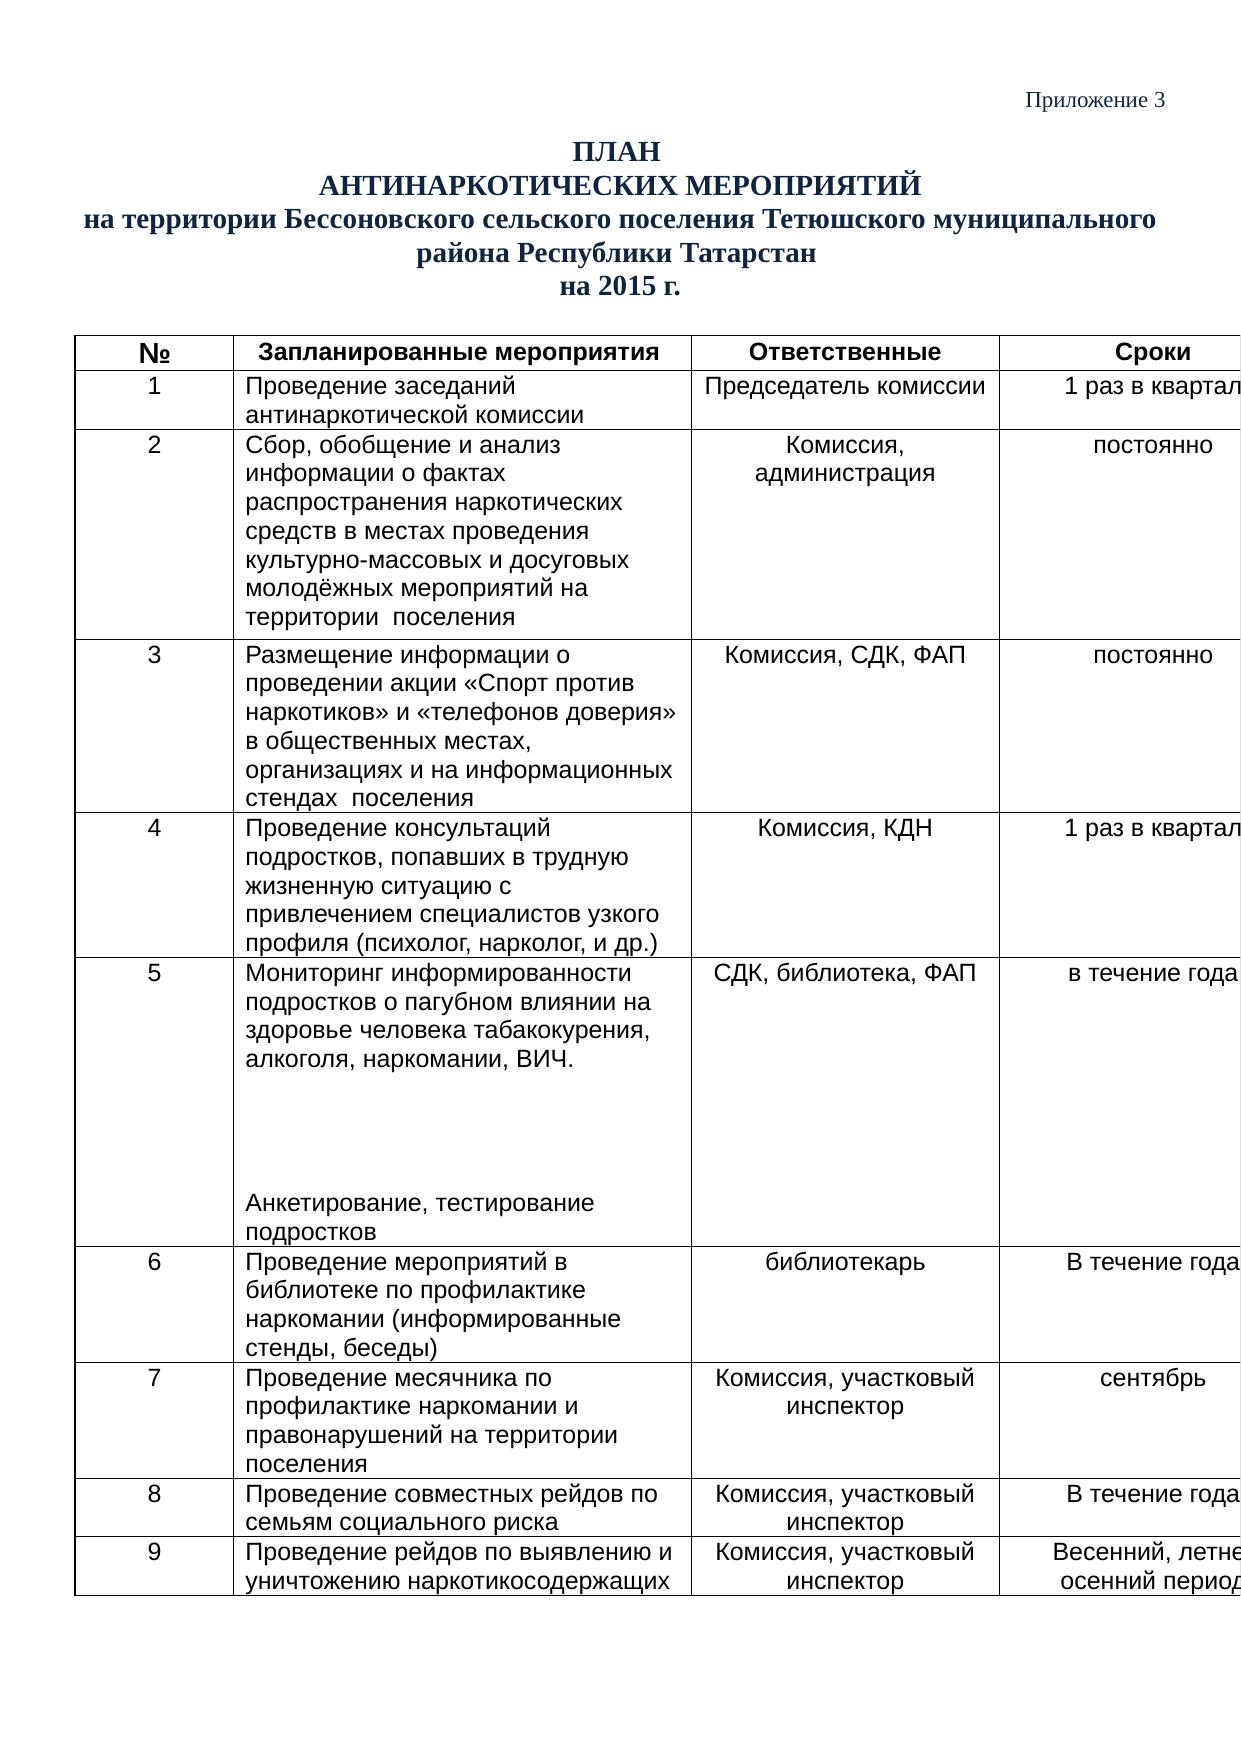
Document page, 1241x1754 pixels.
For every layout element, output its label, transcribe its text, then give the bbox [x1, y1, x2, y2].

text ПЛАН [75, 134, 1165, 168]
text Приложение 3 [75, 86, 1165, 113]
text на 2015 г. [75, 268, 1165, 302]
table_cell 2 [76, 430, 233, 639]
table_cell постоянно [1000, 430, 1240, 639]
table_cell 1 [76, 371, 233, 428]
table_cell 8 [76, 1479, 233, 1536]
table_cell Проведение заседаний антинаркотической комиссии [234, 371, 691, 428]
table_cell 3 [76, 640, 233, 812]
table_header Сроки [1000, 336, 1240, 370]
table_cell Комиссия, участковый инспектор [692, 1479, 999, 1536]
table_cell 9 [76, 1537, 233, 1595]
text АНТИНАРКОТИЧЕСКИХ МЕРОПРИЯТИЙ [75, 168, 1165, 201]
table_header Запланированные мероприятия [234, 336, 691, 370]
table_cell Размещение информации о проведении акции «Спорт против наркотиков» и «телефонов доверия» в общественных местах, организациях и на информационных стендах поселения [234, 640, 691, 812]
table_cell 4 [76, 813, 233, 957]
table_cell 7 [76, 1363, 233, 1478]
table_header Ответственные [692, 336, 999, 370]
table_cell сентябрь [1000, 1363, 1240, 1478]
table_cell Комиссия, участковый инспектор [692, 1537, 999, 1595]
table_cell Мониторинг информированности подростков о пагубном влиянии на здоровье человека табакокурения, алкоголя, наркомании, ВИЧ. Анкетирование, тестирование подростков [234, 958, 691, 1246]
table_cell Проведение мероприятий в библиотеке по профилактике наркомании (информированные стенды, беседы) [234, 1247, 691, 1362]
table_cell Проведение совместных рейдов по семьям социального риска [234, 1479, 691, 1536]
table_cell 1 раз в квартал [1000, 371, 1240, 428]
table_cell 6 [76, 1247, 233, 1362]
table_header № [76, 336, 233, 370]
table_cell В течение года [1000, 1479, 1240, 1536]
table_cell СДК, библиотека, ФАП [692, 958, 999, 1246]
table_cell в течение года [1000, 958, 1240, 1246]
table_cell библиотекарь [692, 1247, 999, 1362]
table_cell постоянно [1000, 640, 1240, 812]
table_cell Проведение консультаций подростков, попавших в трудную жизненную ситуацию с привлечением специалистов узкого профиля (психолог, нарколог, и др.) [234, 813, 691, 957]
table_cell Комиссия, участковый инспектор [692, 1363, 999, 1478]
table_cell Сбор, обобщение и анализ информации о фактах распространения наркотических средств в местах проведения культурно-массовых и досуговых молодёжных мероприятий на территории поселения [234, 430, 691, 639]
text на территории Бессоновского сельского поселения Тетюшского муниципального района Республики Татарстан [75, 201, 1165, 268]
table_cell Комиссия, КДН [692, 813, 999, 957]
table_cell Комиссия, администрация [692, 430, 999, 639]
table_cell Весенний, летне-осенний период [1000, 1537, 1240, 1595]
table_cell 5 [76, 958, 233, 1246]
table_cell Проведение месячника по профилактике наркомании и правонарушений на территории поселения [234, 1363, 691, 1478]
table_cell 1 раз в квартал [1000, 813, 1240, 957]
table_cell Проведение рейдов по выявлению и уничтожению наркотикосодержащих [234, 1537, 691, 1595]
table_cell В течение года [1000, 1247, 1240, 1362]
table_cell Комиссия, СДК, ФАП [692, 640, 999, 812]
table_cell Председатель комиссии [692, 371, 999, 428]
